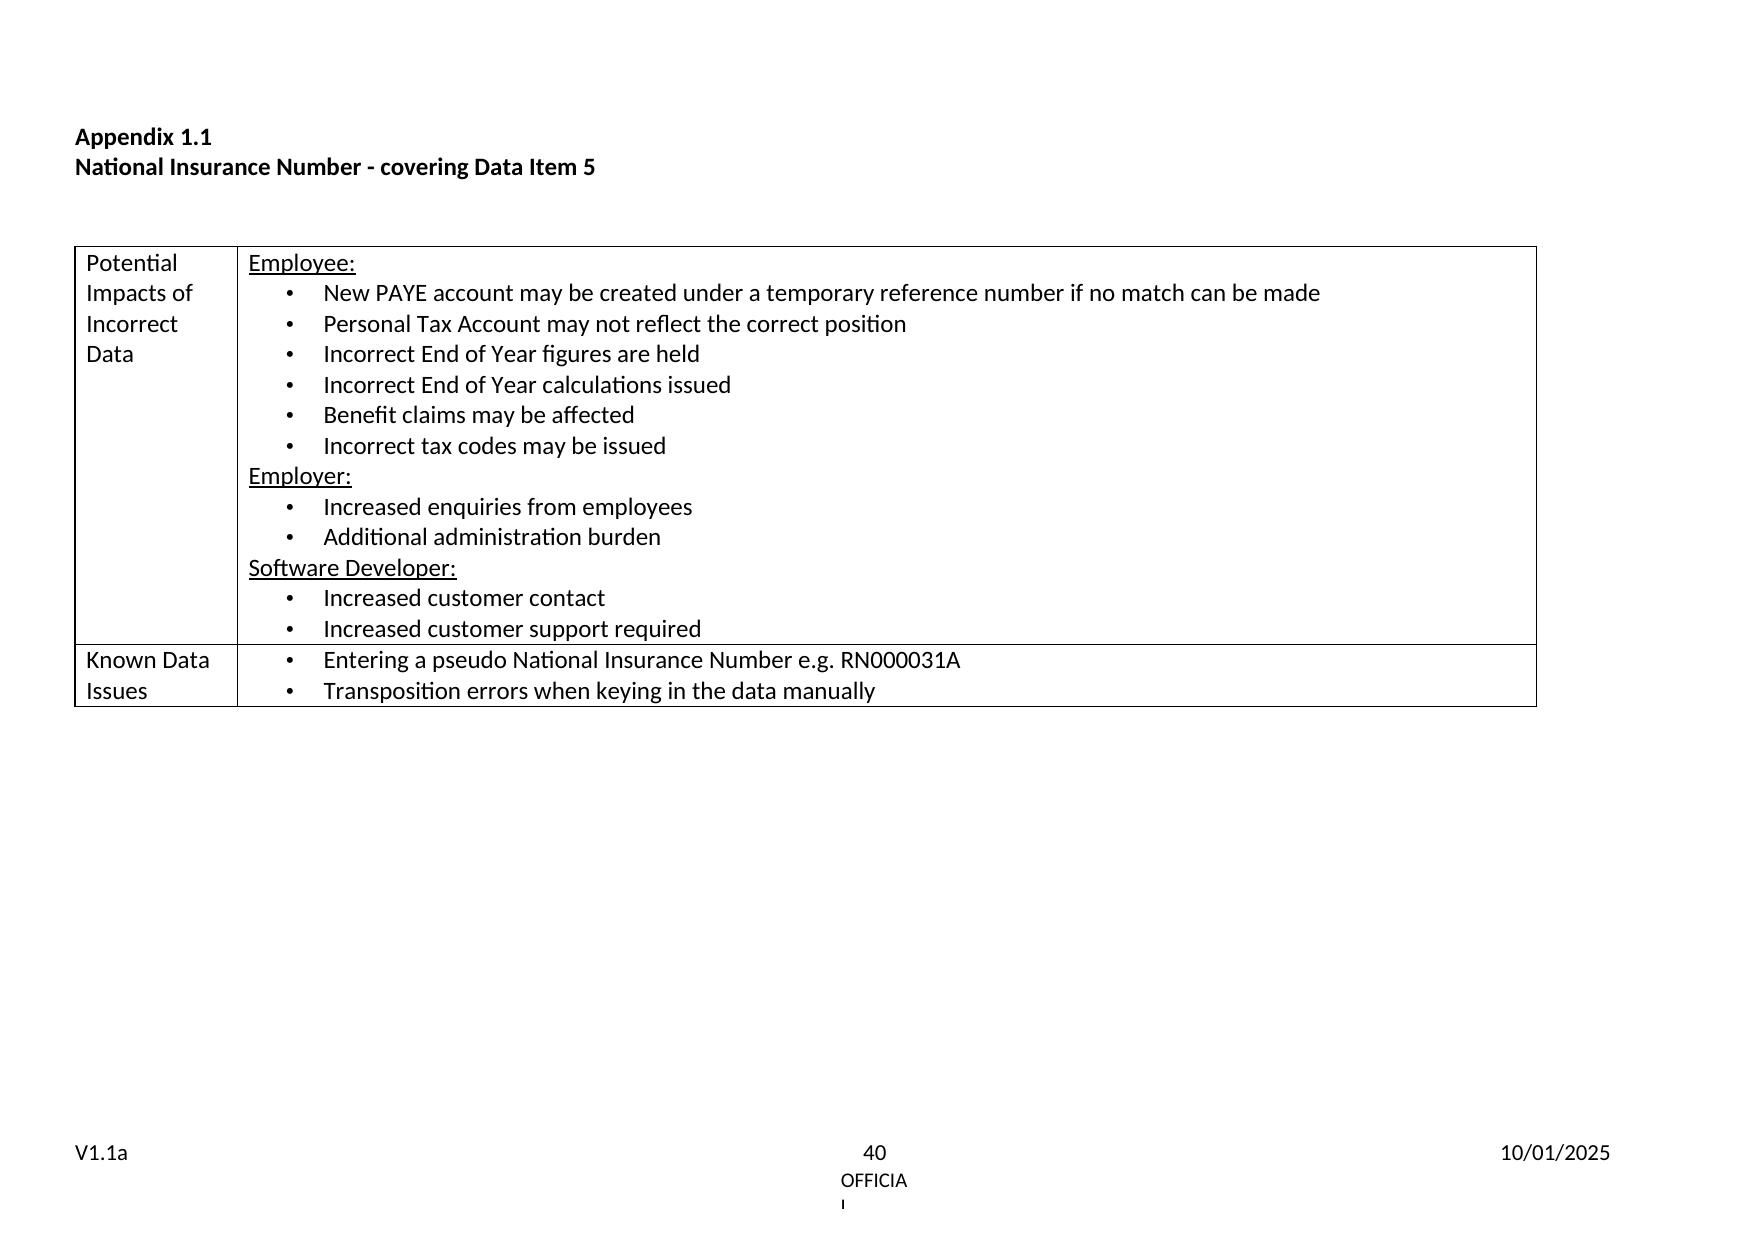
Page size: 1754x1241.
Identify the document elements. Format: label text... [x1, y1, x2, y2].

subtitle Appendix 1.1 National Insurance Number - covering Data Item 5 [75, 121, 1679, 182]
table_header Potential Impacts of Incorrect Data [76, 247, 237, 644]
table_header Employee: New PAYE account may be created under a temporary reference number if no match can be made Personal Tax Account may not reflect the correct position Incorrect End of Year figures are held Incorrect End of Year calculations issued Benefit claims may be affected Incorrect tax codes may be issued Employer: Increased enquiries from employees Additional administration burden Software Developer: Increased customer contact Increased customer support required [238, 247, 1536, 644]
table_cell Known Data Issues [76, 645, 237, 706]
table_cell Entering a pseudo National Insurance Number e.g. RN000031A Transposition errors when keying in the data manually [238, 645, 1536, 706]
